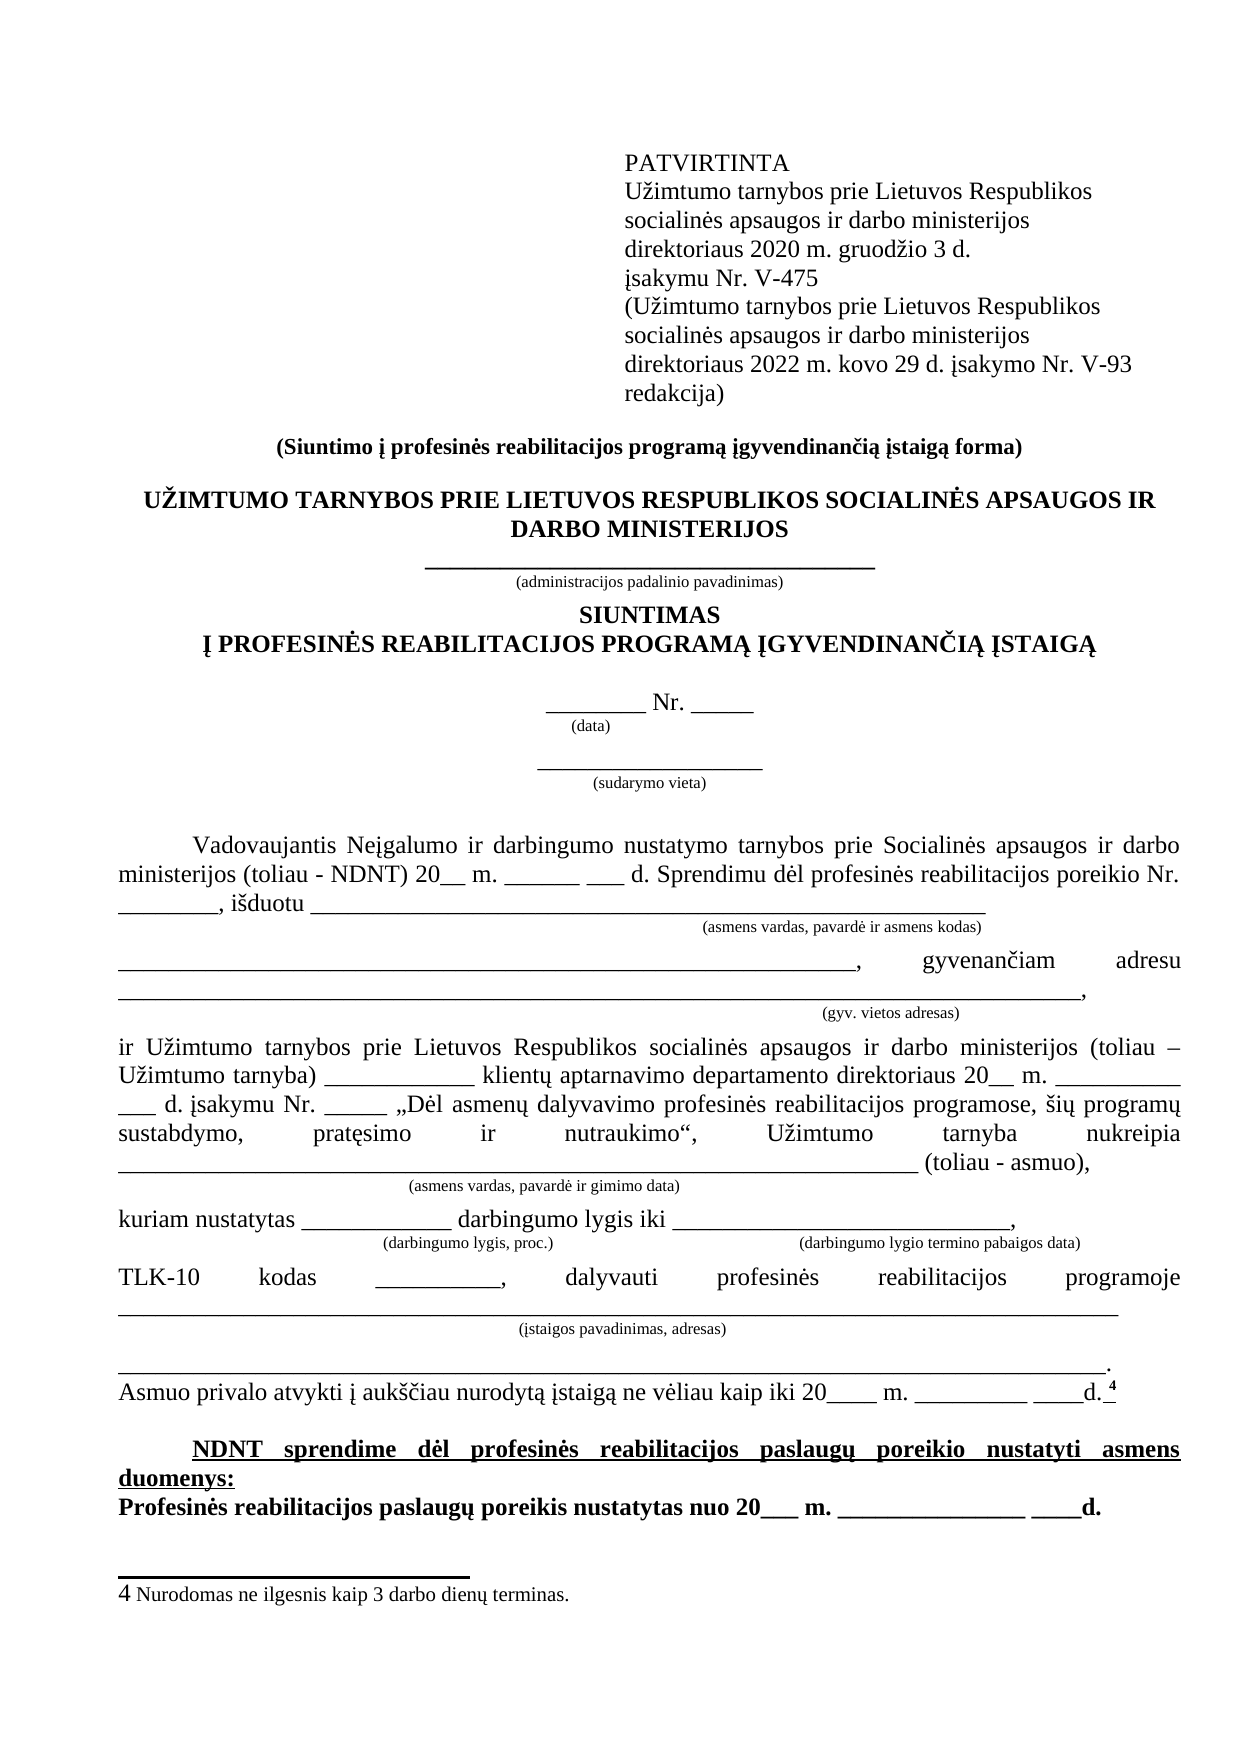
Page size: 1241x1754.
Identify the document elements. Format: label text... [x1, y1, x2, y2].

text Profesinės reabilitacijos paslaugų poreikis nustatytas nuo 20___ m. _______________ ____d. [118, 1492, 1181, 1520]
text ___________________________________________________________, gyvenančiam adresu _____________________________________________________________________________, [118, 945, 1181, 1003]
text socialinės apsaugos ir darbo ministerijos [624, 205, 1181, 234]
text (asmens vardas, pavardė ir asmens kodas) [118, 917, 1181, 945]
text redakcija) [624, 378, 1181, 406]
text direktoriaus 2020 m. gruodžio 3 d. [624, 234, 1181, 263]
text (gyv. vietos adresas) [118, 1003, 1181, 1032]
text Nurodomas ne ilgesnis kaip 3 darbo dienų terminas. [118, 1578, 1181, 1606]
text __________________ [118, 744, 1181, 773]
text (data) [0, 715, 1181, 744]
text (asmens vardas, pavardė ir gimimo data) [118, 1175, 1181, 1204]
text įsakymu Nr. V-475 [624, 263, 1181, 291]
text SIUNTIMAS [118, 600, 1181, 629]
text UŽIMTUMO TARNYBOS PRIE LIETUVOS RESPUBLIKOS SOCIALINĖS APSAUGOS IR DARBO MINISTERIJOS [118, 485, 1181, 543]
text (darbingumo lygis, proc.) (darbingumo lygio termino pabaigos data) [118, 1233, 1181, 1262]
text NDNT sprendime dėl profesinės reabilitacijos paslaugų poreikio nustatyti asmens duomenys: [118, 1434, 1181, 1492]
text (Užimtumo tarnybos prie Lietuvos Respublikos [624, 291, 1181, 320]
text (sudarymo vieta) [118, 773, 1181, 802]
text Užimtumo tarnybos prie Lietuvos Respublikos [624, 176, 1181, 205]
text ____________________________________ [118, 543, 1181, 572]
text (administracijos padalinio pavadinimas) [118, 572, 1181, 600]
text TLK-10 kodas __________, dalyvauti profesinės reabilitacijos programoje ________________________________________________________________________________ [118, 1262, 1181, 1319]
text socialinės apsaugos ir darbo ministerijos [624, 320, 1181, 349]
text kuriam nustatytas ____________ darbingumo lygis iki ___________________________, [118, 1204, 1181, 1233]
text Asmuo privalo atvykti į aukščiau nurodytą įstaigą ne vėliau kaip iki 20____ m. _________ ____d. [118, 1377, 1181, 1405]
text Vadovaujantis Neįgalumo ir darbingumo nustatymo tarnybos prie Socialinės apsaugos ir darbo ministerijos (toliau - NDNT) 20__ m. ______ ___ d. Sprendimu dėl profesinės reabilitacijos poreikio Nr. ________, išduotu ______________________________________________________ [118, 830, 1181, 917]
text ________ Nr. _____ [118, 687, 1181, 715]
text direktoriaus 2022 m. kovo 29 d. įsakymo Nr. V-93 [624, 349, 1181, 378]
text PATVIRTINTA [489, 148, 1181, 176]
text (Siuntimo į profesinės reabilitacijos programą įgyvendinančią įstaigą forma) [118, 433, 1181, 459]
text _______________________________________________________________________________. [118, 1348, 1181, 1377]
text Į PROFESINĖS REABILITACIJOS PROGRAMĄ ĮGYVENDINANČIĄ ĮSTAIGĄ [118, 629, 1181, 658]
text ir Užimtumo tarnybos prie Lietuvos Respublikos socialinės apsaugos ir darbo ministerijos (toliau – Užimtumo tarnyba) ____________ klientų aptarnavimo departamento direktoriaus 20__ m. __________ ___ d. įsakymu Nr. _____ „Dėl asmenų dalyvavimo profesinės reabilitacijos programose, šių programų sustabdymo, pratęsimo ir nutraukimo“, Užimtumo tarnyba nukreipia ________________________________________________________________ (toliau - asmuo), [118, 1032, 1181, 1175]
text (įstaigos pavadinimas, adresas) [118, 1319, 1181, 1348]
